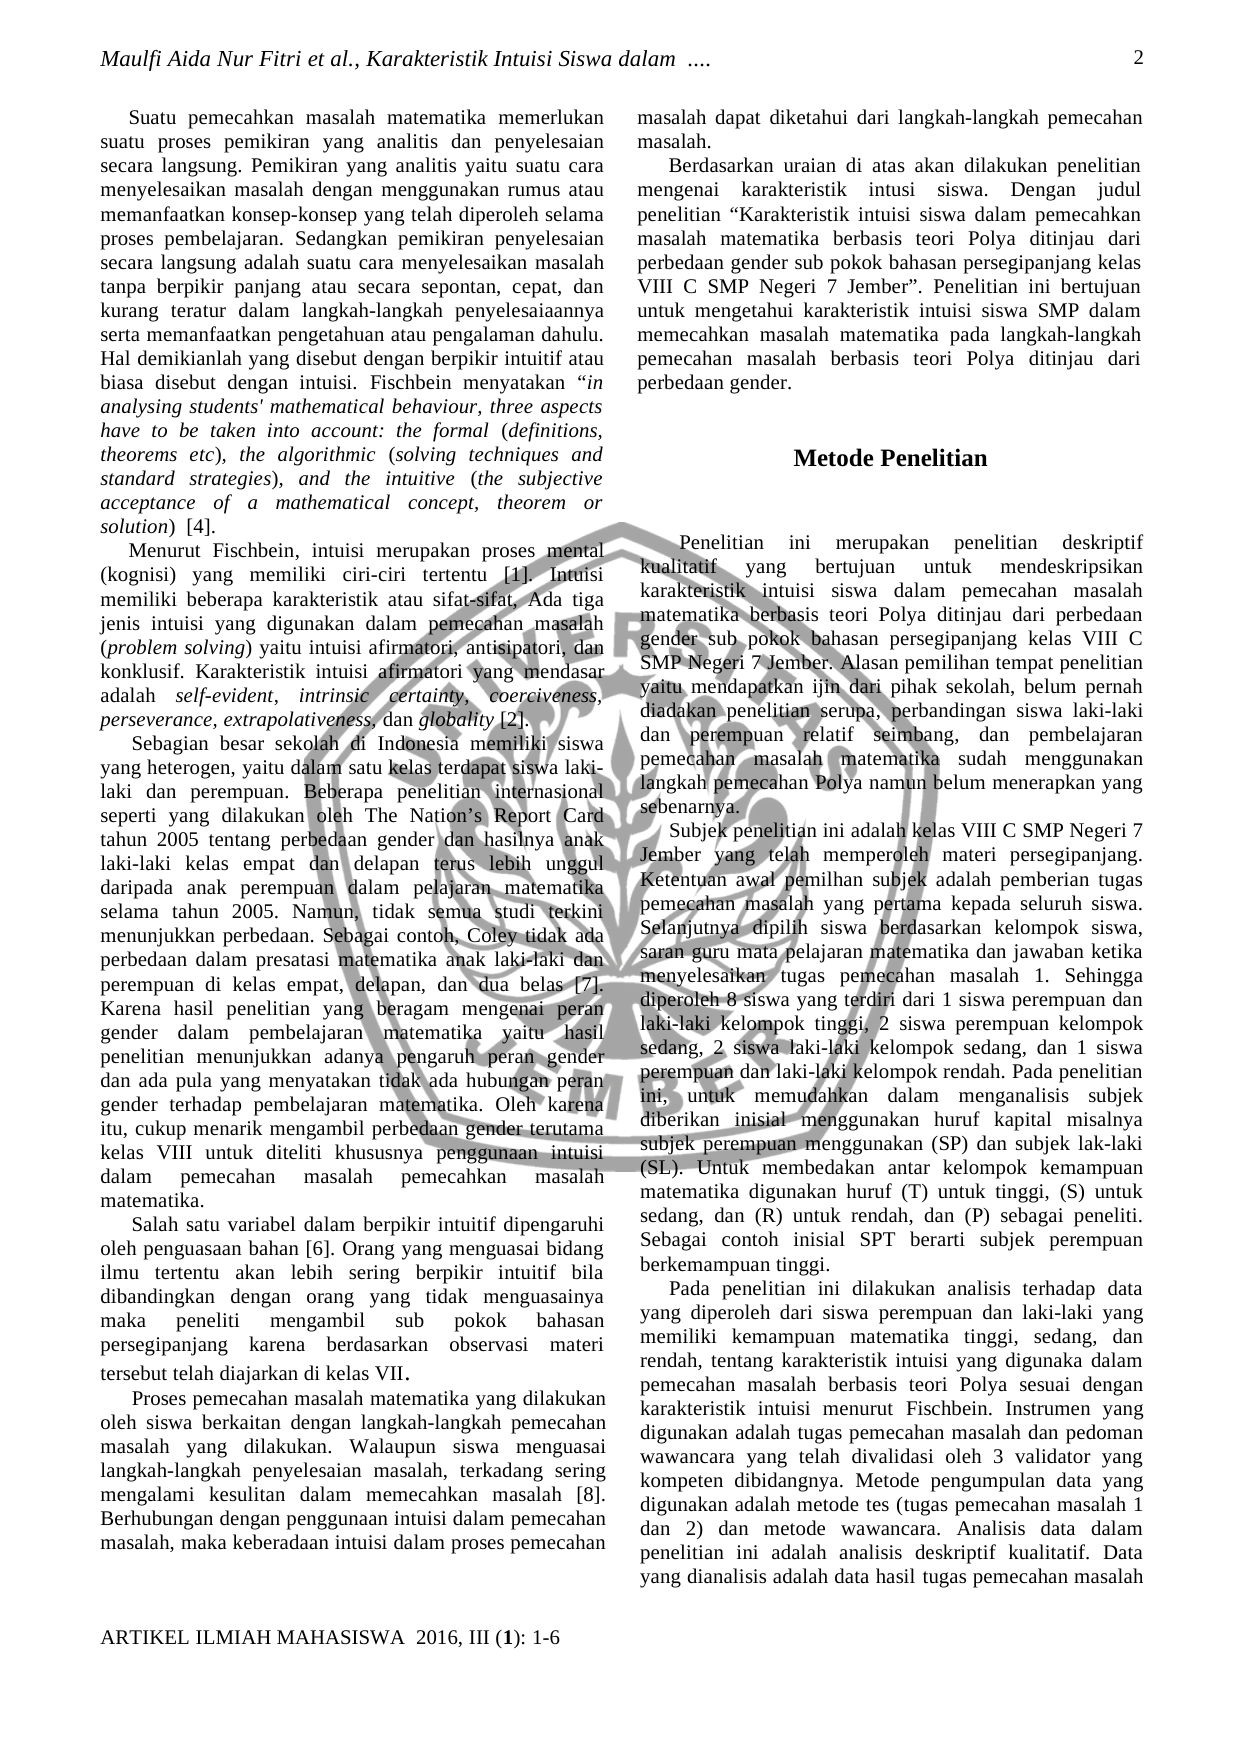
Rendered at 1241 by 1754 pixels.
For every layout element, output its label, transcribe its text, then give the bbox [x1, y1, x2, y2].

text Suatu pemecahkan masalah matematika memerlukan suatu proses pemikiran yang analitis dan penyelesaian secara langsung. Pemikiran yang analitis yaitu suatu cara menyelesaikan masalah dengan menggunakan rumus atau memanfaatkan konsep-konsep yang telah diperoleh selama proses pembelajaran. Sedangkan pemikiran penyelesaian secara langsung adalah suatu cara menyelesaikan masalah tanpa berpikir panjang atau secara sepontan, cepat, dan kurang teratur dalam langkah-langkah penyelesaiaannya serta memanfaatkan pengetahuan atau pengalaman dahulu. Hal demikianlah yang disebut dengan berpikir intuitif atau biasa disebut dengan intuisi. Fischbein menyatakan “in analysing students' mathematical behaviour, three aspects have to be taken into account: the formal (definitions, theorems etc), the algorithmic (solving techniques and standard strategies), and the intuitive (the subjective acceptance of a mathematical concept, theorem or solution) [4]. [100, 105, 605, 538]
text Pada penelitian ini dilakukan analisis terhadap data yang diperoleh dari siswa perempuan dan laki-laki yang memiliki kemampuan matematika tinggi, sedang, dan rendah, tentang karakteristik intuisi yang digunaka dalam pemecahan masalah berbasis teori Polya sesuai dengan karakteristik intuisi menurut Fischbein. Instrumen yang digunakan adalah tugas pemecahan masalah dan pedoman wawancara yang telah divalidasi oleh 3 validator yang kompeten dibidangnya. Metode pengumpulan data yang digunakan adalah metode tes (tugas pemecahan masalah 1 dan 2) dan metode wawancara. Analisis data dalam penelitian ini adalah analisis deskriptif kualitatif. Data yang dianalisis adalah data hasil tugas pemecahan masalah [640, 1275, 1144, 1588]
text Sebagian besar sekolah di Indonesia memiliki siswa yang heterogen, yaitu dalam satu kelas terdapat siswa laki-laki dan perempuan. Beberapa penelitian internasional seperti yang dilakukan oleh The Nation’s Report Card tahun 2005 tentang perbedaan gender dan hasilnya anak laki-laki kelas empat dan delapan terus lebih unggul daripada anak perempuan dalam pelajaran matematika selama tahun 2005. Namun, tidak semua studi terkini menunjukkan perbedaan. Sebagai contoh, Coley tidak ada perbedaan dalam presatasi matematika anak laki-laki dan perempuan di kelas empat, delapan, dan dua belas [7]. Karena hasil penelitian yang beragam mengenai peran gender dalam pembelajaran matematika yaitu hasil penelitian menunjukkan adanya pengaruh peran gender dan ada pula yang menyatakan tidak ada hubungan peran gender terhadap pembelajaran matematika. Oleh karena itu, cukup menarik mengambil perbedaan gender terutama kelas VIII untuk diteliti khususnya penggunaan intuisi dalam pemecahan masalah pemecahkan masalah matematika. [100, 731, 605, 1212]
picture [605, 447, 1013, 1247]
text Metode Penelitian [637, 442, 1144, 471]
text Penelitian ini merupakan penelitian deskriptif kualitatif yang bertujuan untuk mendeskripsikan karakteristik intuisi siswa dalam pemecahan masalah matematika berbasis teori Polya ditinjau dari perbedaan gender sub pokok bahasan persegipanjang kelas VIII C SMP Negeri 7 Jember. Alasan pemilihan tempat penelitian yaitu mendapatkan ijin dari pihak sekolah, belum pernah diadakan penelitian serupa, perbandingan siswa laki-laki dan perempuan relatif seimbang, dan pembelajaran pemecahan masalah matematika sudah menggunakan langkah pemecahan Polya namun belum menerapkan yang sebenarnya. [640, 529, 1144, 818]
text Berdasarkan uraian di atas akan dilakukan penelitian mengenai karakteristik intusi siswa. Dengan judul penelitian “Karakteristik intuisi siswa dalam pemecahkan masalah matematika berbasis teori Polya ditinjau dari perbedaan gender sub pokok bahasan persegipanjang kelas VIII C SMP Negeri 7 Jember”. Penelitian ini bertujuan untuk mengetahui karakteristik intuisi siswa SMP dalam memecahkan masalah matematika pada langkah-langkah pemecahan masalah berbasis teori Polya ditinjau dari perbedaan gender. [637, 153, 1142, 394]
text Menurut Fischbein, intuisi merupakan proses mental (kognisi) yang memiliki ciri-ciri tertentu [1]. Intuisi memiliki beberapa karakteristik atau sifat-sifat, Ada tiga jenis intuisi yang digunakan dalam pemecahan masalah (problem solving) yaitu intuisi afirmatori, antisipatori, dan konklusif. Karakteristik intuisi afirmatori yang mendasar adalah self-evident, intrinsic certainty, coerciveness, perseverance, extrapolativeness, dan globality [2]. [100, 538, 605, 731]
text Proses pemecahan masalah matematika yang dilakukan oleh siswa berkaitan dengan langkah-langkah pemecahan masalah yang dilakukan. Walaupun siswa menguasai langkah-langkah penyelesaian masalah, terkadang sering mengalami kesulitan dalam memecahkan masalah [8]. Berhubungan dengan penggunaan intuisi dalam pemecahan masalah, maka keberadaan intuisi dalam proses pemecahan [100, 1385, 607, 1554]
text masalah dapat diketahui dari langkah-langkah pemecahan masalah. [637, 105, 1144, 153]
text Subjek penelitian ini adalah kelas VIII C SMP Negeri 7 Jember yang telah memperoleh materi persegipanjang. Ketentuan awal pemilhan subjek adalah pemberian tugas pemecahan masalah yang pertama kepada seluruh siswa. Selanjutnya dipilih siswa berdasarkan kelompok siswa, saran guru mata pelajaran matematika dan jawaban ketika menyelesaikan tugas pemecahan masalah 1. Sehingga diperoleh 8 siswa yang terdiri dari 1 siswa perempuan dan laki-laki kelompok tinggi, 2 siswa perempuan kelompok sedang, 2 siswa laki-laki kelompok sedang, dan 1 siswa perempuan dan laki-laki kelompok rendah. Pada penelitian ini, untuk memudahkan dalam menganalisis subjek diberikan inisial menggunakan huruf kapital misalnya subjek perempuan menggunakan (SP) dan subjek lak-laki (SL). Untuk membedakan antar kelompok kemampuan matematika digunakan huruf (T) untuk tinggi, (S) untuk sedang, dan (R) untuk rendah, dan (P) sebagai peneliti. Sebagai contoh inisial SPT berarti subjek perempuan berkemampuan tinggi. [640, 818, 1144, 1275]
text Salah satu variabel dalam berpikir intuitif dipengaruhi oleh penguasaan bahan [6]. Orang yang menguasai bidang ilmu tertentu akan lebih sering berpikir intuitif bila dibandingkan dengan orang yang tidak menguasainya maka peneliti mengambil sub pokok bahasan persegipanjang karena berdasarkan observasi materi tersebut telah diajarkan di kelas VII. [100, 1212, 605, 1385]
